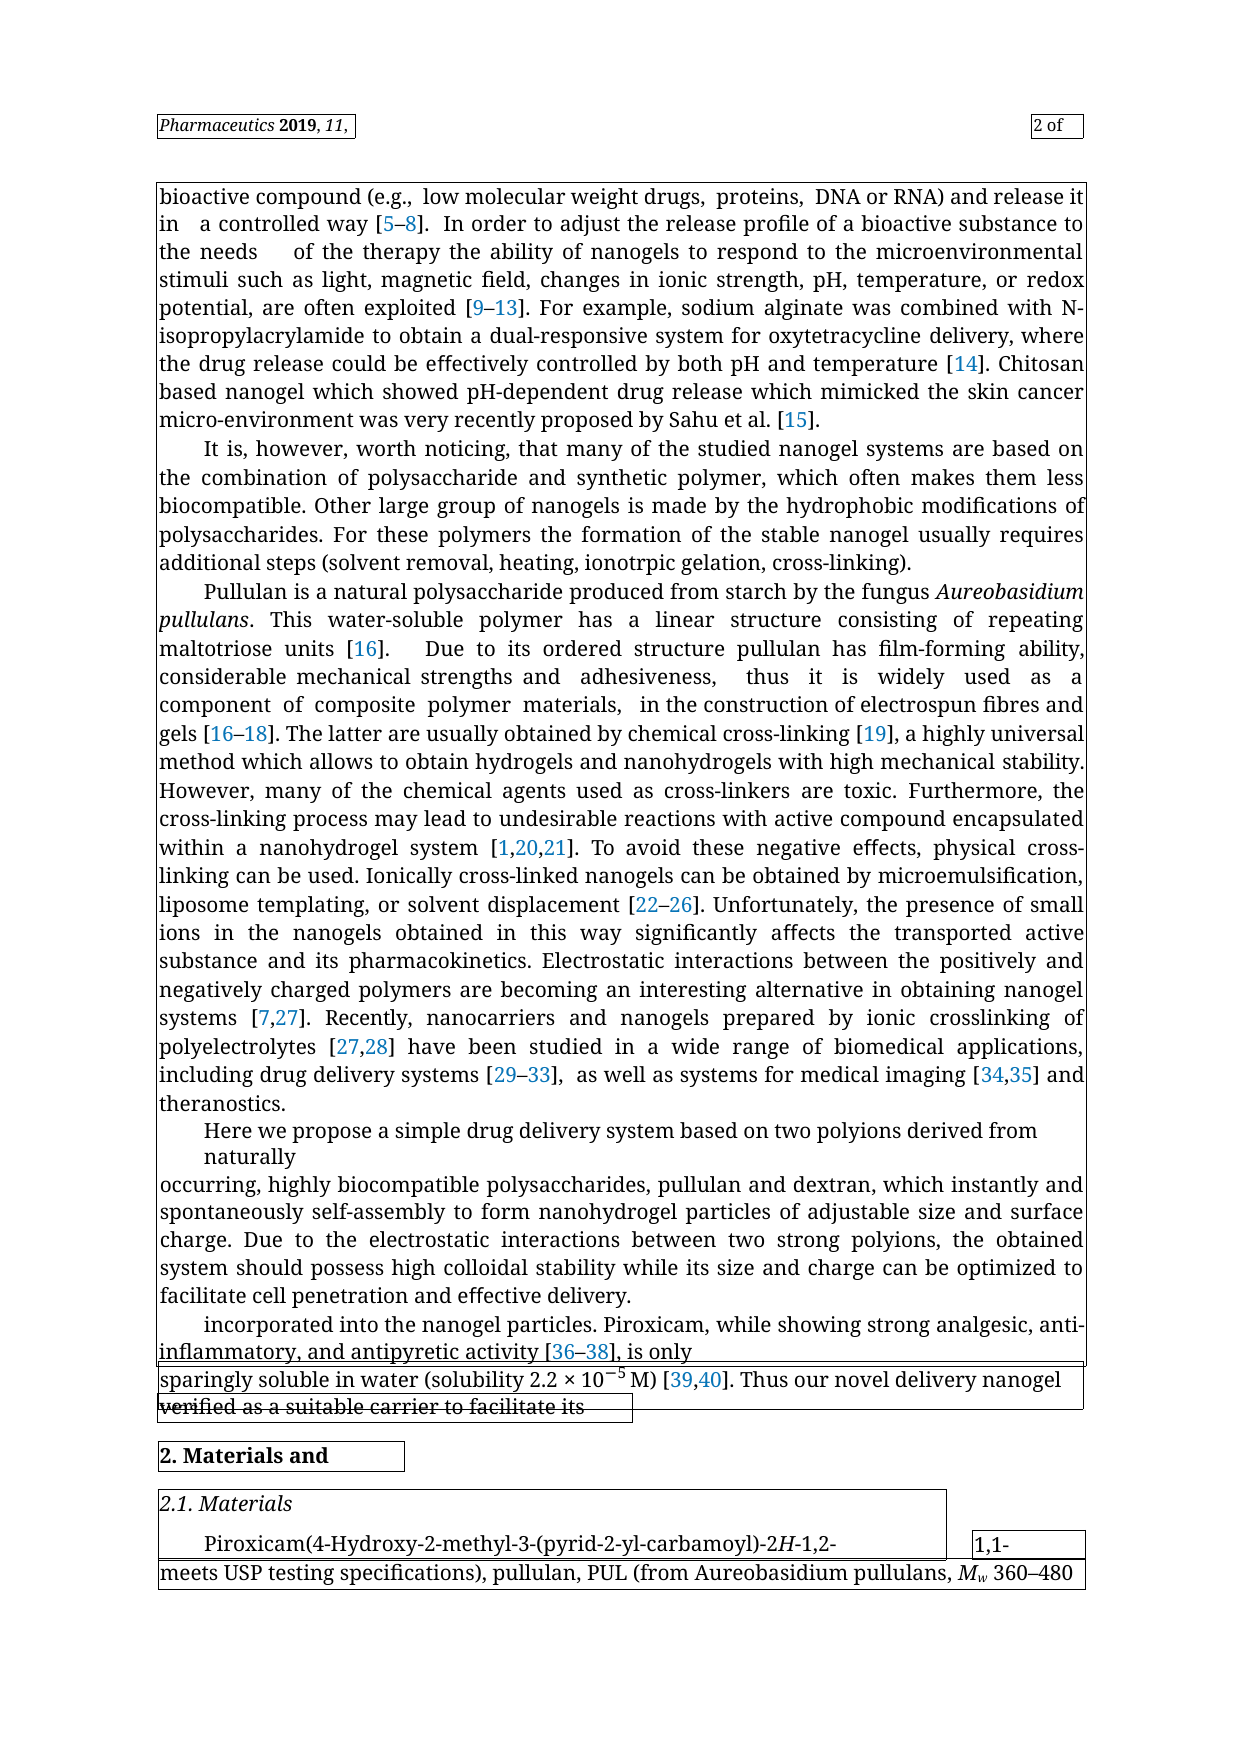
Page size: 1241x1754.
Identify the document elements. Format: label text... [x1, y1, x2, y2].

text sparingly soluble in water (solubility 2.2 × 10−5 M) [39,40]. Thus our novel delivery nanogel was [159, 1362, 1083, 1409]
text occurring, highly biocompatible polysaccharides, pullulan and dextran, which instantly and spontaneously self-assembly to form nanohydrogel particles of adjustable size and surface charge. Due to the electrostatic interactions between two strong polyions, the obtained system should possess high colloidal stability while its size and charge can be optimized to facilitate cell penetration and effective delivery. [159, 1170, 1084, 1309]
text 1,1-dioxide, [974, 1531, 1085, 1558]
text meets USP testing specifications), pullulan, PUL (from Aureobasidium pullulans, Mw 360–480 kDa), [159, 1559, 1085, 1589]
text Piroxicam(4-Hydroxy-2-methyl-3-(pyrid-2-yl-carbamoyl)-2H-1,2-benzothiazine [204, 1529, 946, 1558]
text 2.1. Materials [159, 1490, 946, 1517]
text bioactive compound (e.g., low molecular weight drugs, proteins, DNA or RNA) and release it in a controlled way [5–8]. In order to adjust the release profile of a bioactive substance to the needs of the therapy the ability of nanogels to respond to the microenvironmental stimuli such as light, magnetic field, changes in ionic strength, pH, temperature, or redox potential, are often exploited [9–13]. For example, sodium alginate was combined with N-isopropylacrylamide to obtain a dual-responsive system for oxytetracycline delivery, where the drug release could be effectively controlled by both pH and temperature [14]. Chitosan based nanogel which showed pH-dependent drug release which mimicked the skin cancer micro-environment was very recently proposed by Sahu et al. [15]. [159, 183, 1084, 433]
text Pharmaceutics 2019, 11, 622 [159, 115, 355, 138]
text It is, however, worth noticing, that many of the studied nanogel systems are based on the combination of polysaccharide and synthetic polymer, which often makes them less biocompatible. Other large group of nanogels is made by the hydrophobic modifications of polysaccharides. For these polymers the formation of the stable nanogel usually requires additional steps (solvent removal, heating, ionotrpic gelation, cross-linking). [159, 434, 1084, 577]
text For this purpose pullulan (PUL) was first cationically modified by grafting with N-acrylamidopropyl-N,N,N-trimethylammonium chloride (APTMAC). Cationic pullulan (C-PUL) was then employed as a building block to electrostatically assembly and crosslink with anionic dextran (DEX-A) in water. As a result a nanogel was formed (C-PUL/DEX-A NG). To test the ability of the obtained system, a model drug, piroxicam, was incorporated into the nanogel particles. Piroxicam, while showing strong analgesic, anti-inflammatory, and antipyretic activity [36–38], is only [159, 1310, 1084, 1361]
text verified as a suitable carrier to facilitate its delivery. [159, 1394, 632, 1422]
text 2. Materials and Methods [159, 1442, 404, 1471]
text Pullulan is a natural polysaccharide produced from starch by the fungus Aureobasidium pullulans. This water-soluble polymer has a linear structure consisting of repeating maltotriose units [16]. Due to its ordered structure pullulan has film-forming ability, considerable mechanical strengths and adhesiveness, thus it is widely used as a component of composite polymer materials, in the construction of electrospun fibres and gels [16–18]. The latter are usually obtained by chemical cross-linking [19], a highly universal method which allows to obtain hydrogels and nanohydrogels with high mechanical stability. However, many of the chemical agents used as cross-linkers are toxic. Furthermore, the cross-linking process may lead to undesirable reactions with active compound encapsulated within a nanohydrogel system [1,20,21]. To avoid these negative effects, physical cross-linking can be used. Ionically cross-linked nanogels can be obtained by microemulsification, liposome templating, or solvent displacement [22–26]. Unfortunately, the presence of small ions in the nanogels obtained in this way significantly affects the transported active substance and its pharmacokinetics. Electrostatic interactions between the positively and negatively charged polymers are becoming an interesting alternative in obtaining nanogel systems [7,27]. Recently, nanocarriers and nanogels prepared by ionic crosslinking of polyelectrolytes [27,28] have been studied in a wide range of biomedical applications, including drug delivery systems [29–33], as well as systems for medical imaging [34,35] and theranostics. [159, 577, 1084, 1117]
text Here we propose a simple drug delivery system based on two polyions derived from naturally [204, 1117, 1086, 1170]
text 2 of 16 [1033, 115, 1083, 138]
